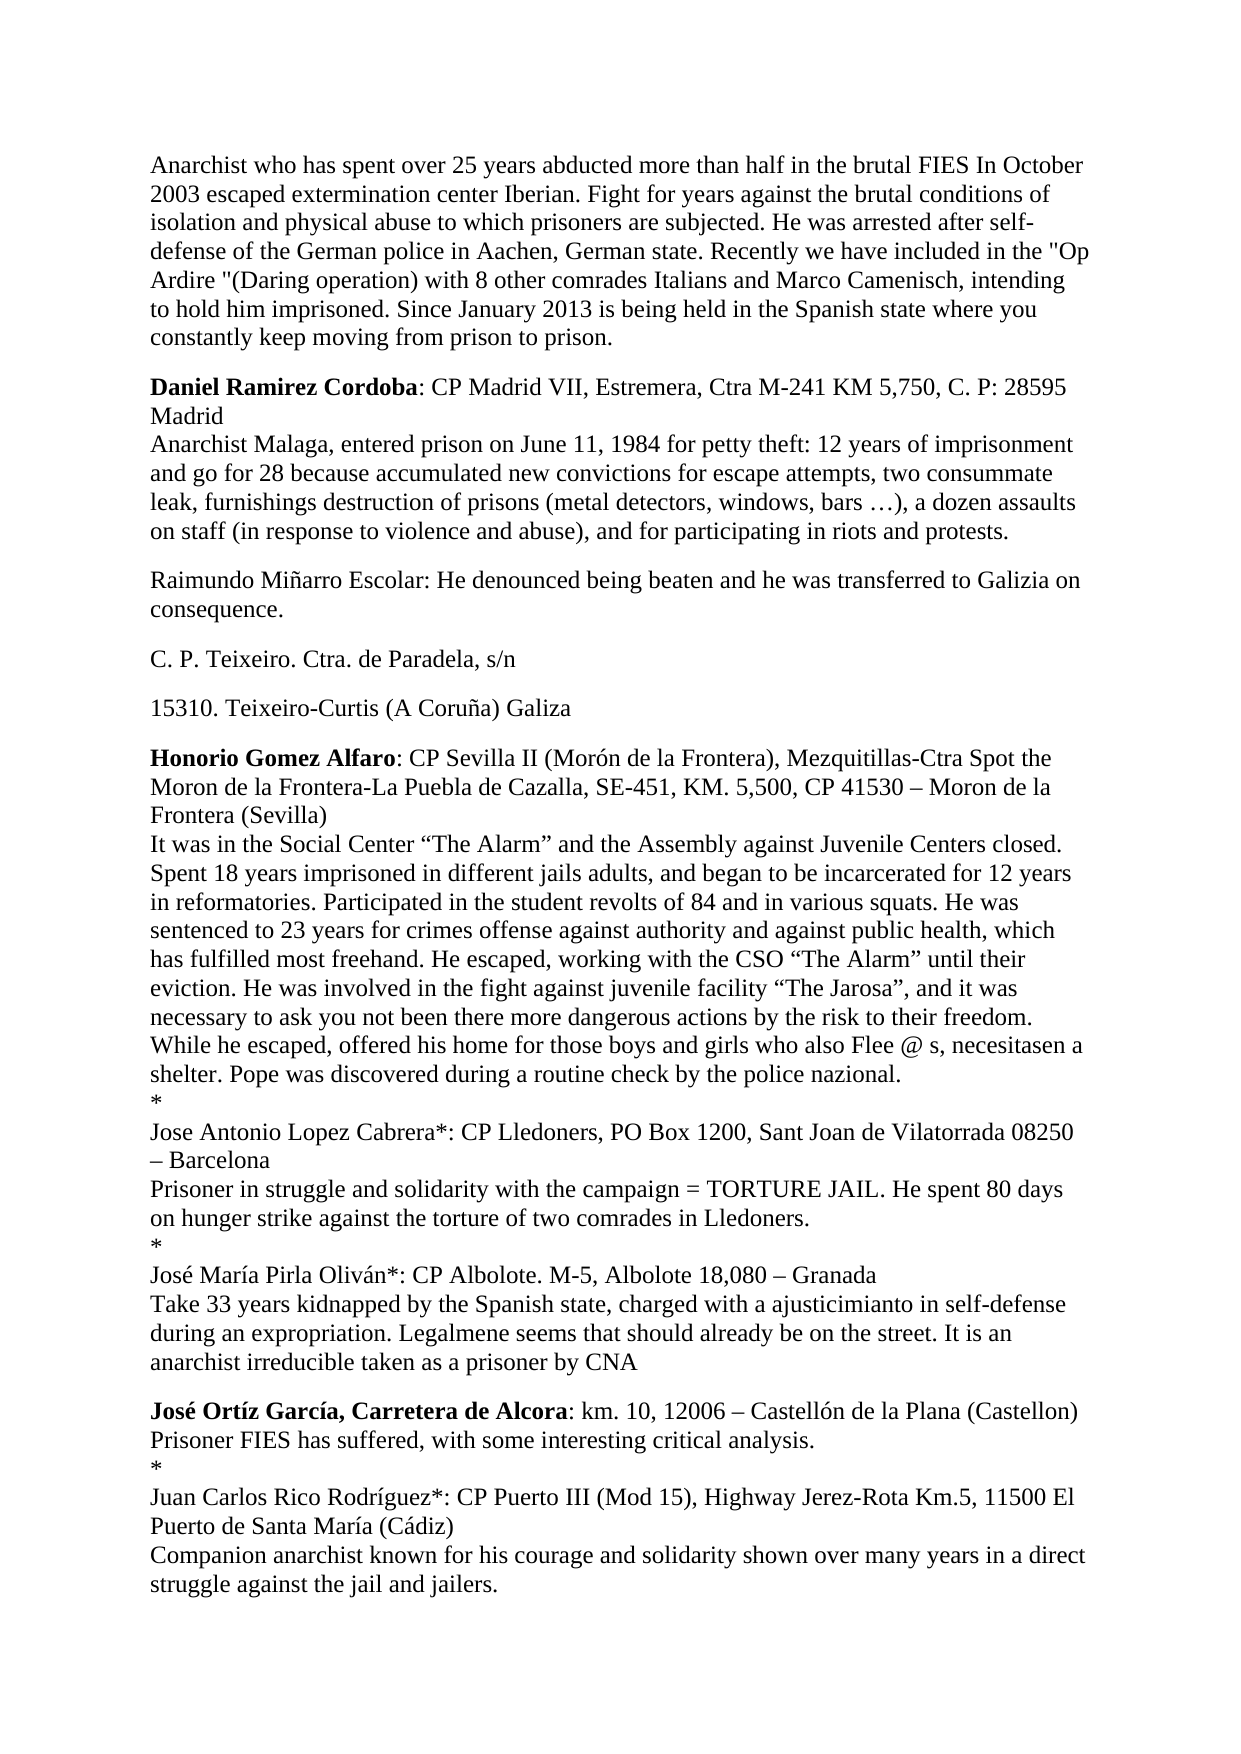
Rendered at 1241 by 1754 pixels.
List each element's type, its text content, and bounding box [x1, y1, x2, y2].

text José Ortíz García, Carretera de Alcora: km. 10, 12006 – Castellón de la Plana (Castellon) Prisoner FIES has suffered, with some interesting critical analysis. * Juan Carlos Rico Rodríguez*: CP Puerto III (Mod 15), Highway Jerez-Rota Km.5, 11500 El Puerto de Santa María (Cádiz) Companion anarchist known for his courage and solidarity shown over many years in a direct struggle against the jail and jailers. [150, 1396, 1090, 1597]
text Honorio Gomez Alfaro: CP Sevilla II (Morón de la Frontera), Mezquitillas-Ctra Spot the Moron de la Frontera-La Puebla de Cazalla, SE-451, KM. 5,500, CP 41530 – Moron de la Frontera (Sevilla) It was in the Social Center “The Alarm” and the Assembly against Juvenile Centers closed. Spent 18 years imprisoned in different jails adults, and began to be incarcerated for 12 years in reformatories. Participated in the student revolts of 84 and in various squats. He was sentenced to 23 years for crimes offense against authority and against public health, which has fulfilled most freehand. He escaped, working with the CSO “The Alarm” until their eviction. He was involved in the fight against juvenile facility “The Jarosa”, and it was necessary to ask you not been there more dangerous actions by the risk to their freedom. While he escaped, offered his home for those boys and girls who also Flee @ s, necesitasen a shelter. Pope was discovered during a routine check by the police nazional. * Jose Antonio Lopez Cabrera*: CP Lledoners, PO Box 1200, Sant Joan de Vilatorrada 08250 – Barcelona Prisoner in struggle and solidarity with the campaign = TORTURE JAIL. He spent 80 days on hunger strike against the torture of two comrades in Lledoners. * José María Pirla Oliván*: CP Albolote. M-5, Albolote 18,080 – Granada Take 33 years kidnapped by the Spanish state, charged with a ajusticimianto in self-defense during an expropriation. Legalmene seems that should already be on the street. It is an anarchist irreducible taken as a prisoner by CNA [150, 743, 1090, 1375]
text Anarchist who has spent over 25 years abducted more than half in the brutal FIES In October 2003 escaped extermination center Iberian. Fight for years against the brutal conditions of isolation and physical abuse to which prisoners are subjected. He was arrested after self-defense of the German police in Aachen, German state. Recently we have included in the "Op Ardire "(Daring operation) with 8 other comrades Italians and Marco Camenisch, intending to hold him imprisoned. Since January 2013 is being held in the Spanish state where you constantly keep moving from prison to prison. [150, 150, 1090, 351]
text Daniel Ramirez Cordoba: CP Madrid VII, Estremera, Ctra M-241 KM 5,750, C. P: 28595 Madrid Anarchist Malaga, entered prison on June 11, 1984 for petty theft: 12 years of imprisonment and go for 28 because accumulated new convictions for escape attempts, two consummate leak, furnishings destruction of prisons (metal detectors, windows, bars …), a dozen assaults on staff (in response to violence and abuse), and for participating in riots and protests. [150, 372, 1090, 544]
text C. P. Teixeiro. Ctra. de Paradela, s/n [150, 644, 1090, 672]
text Raimundo Miñarro Escolar: He denounced being beaten and he was transferred to Galizia on consequence. [150, 565, 1090, 623]
text 15310. Teixeiro-Curtis (A Coruña) Galiza [150, 693, 1090, 722]
